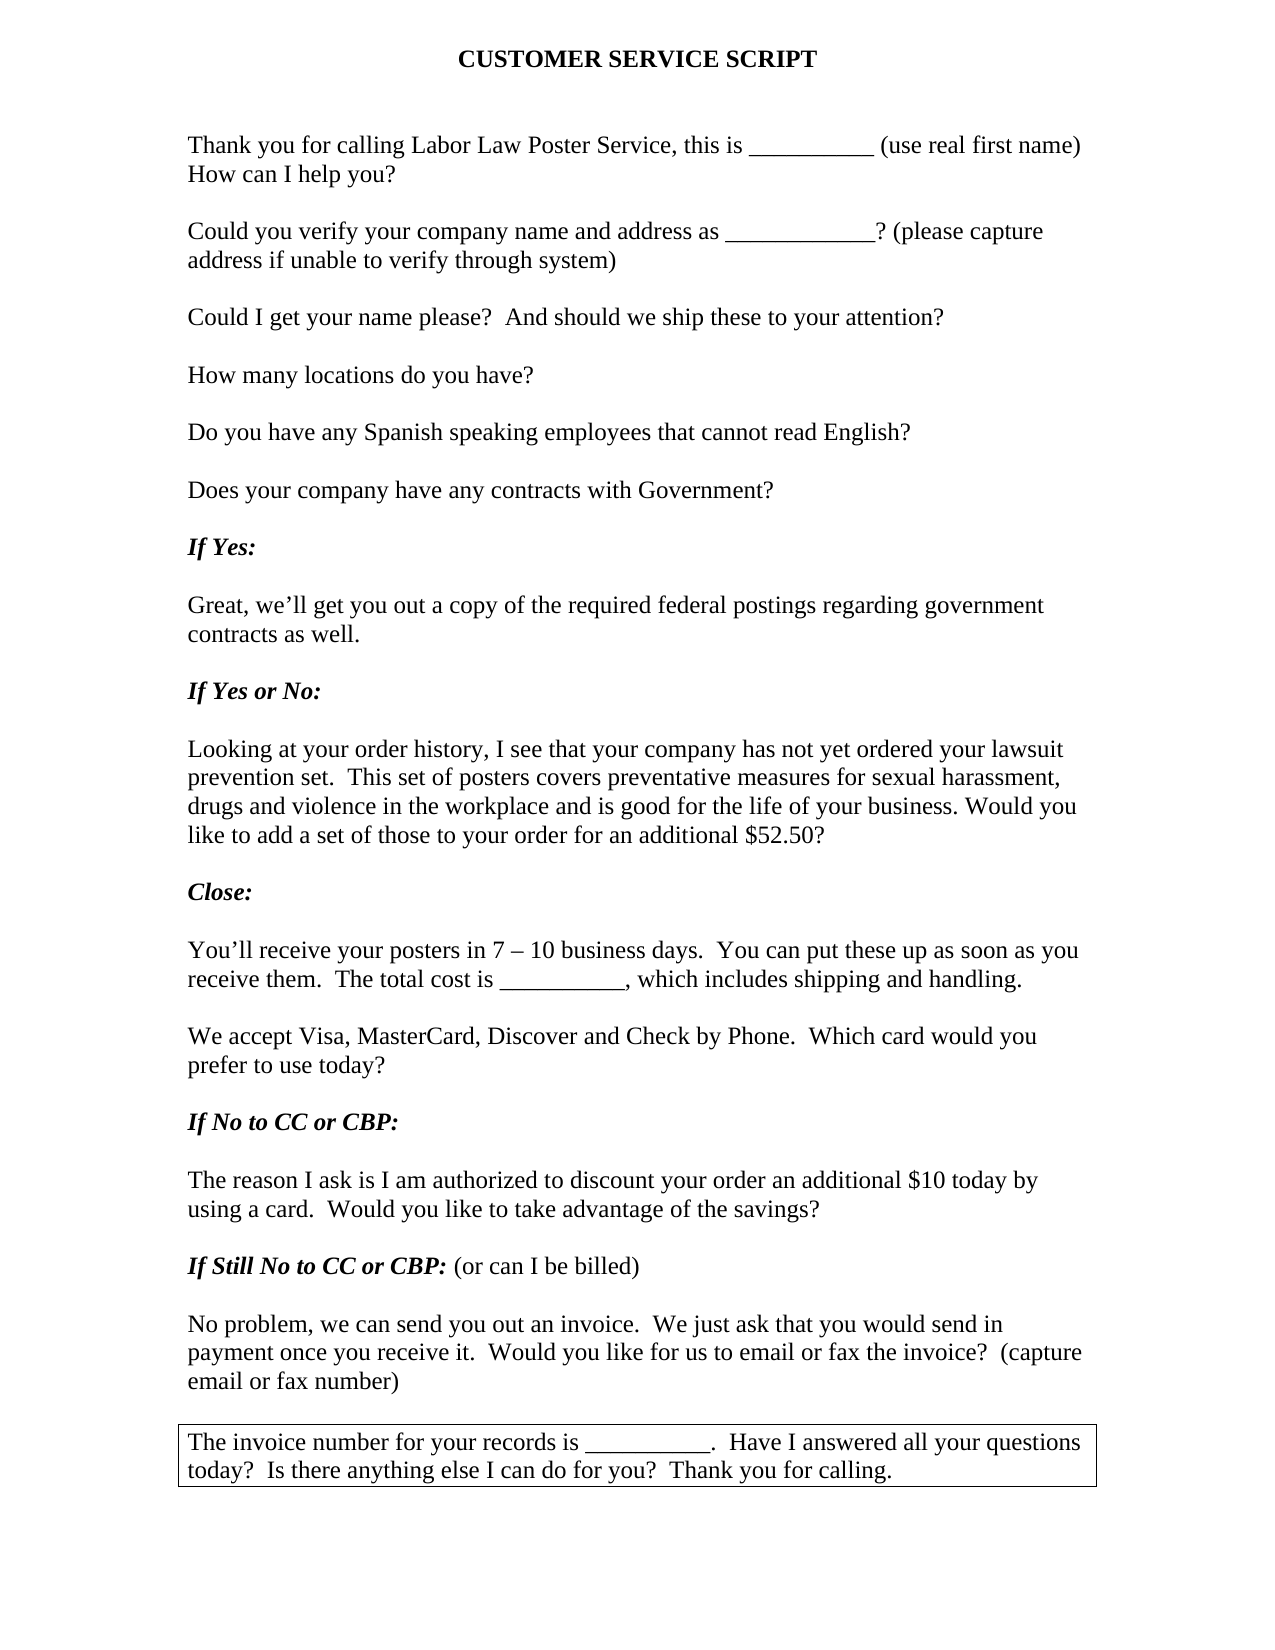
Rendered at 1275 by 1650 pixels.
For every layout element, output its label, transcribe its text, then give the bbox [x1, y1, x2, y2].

text We accept Visa, MasterCard, Discover and Check by Phone. Which card would you prefer to use today? [187, 1021, 1087, 1079]
text The invoice number for your records is __________. Have I answered all your questions today? Is there anything else I can do for you? Thank you for calling. [179, 1425, 1096, 1486]
text If Yes: [187, 532, 1087, 561]
text You’ll receive your posters in 7 – 10 business days. You can put these up as soon as you receive them. The total cost is __________, which includes shipping and handling. [187, 935, 1087, 992]
text No problem, we can send you out an invoice. We just ask that you would send in payment once you receive it. Would you like for us to email or fax the invoice? (capture email or fax number) [187, 1309, 1087, 1395]
text Does your company have any contracts with Government? [187, 475, 1087, 504]
text Looking at your order history, I see that your company has not yet ordered your lawsuit prevention set. This set of posters covers preventative measures for sexual harassment, drugs and violence in the workplace and is good for the life of your business. Would you like to add a set of those to your order for an additional $52.50? [187, 734, 1087, 849]
text Thank you for calling Labor Law Poster Service, this is __________ (use real first name) How can I help you? [187, 130, 1087, 187]
text Could you verify your company name and address as ____________? (please capture address if unable to verify through system) [187, 216, 1087, 274]
text CUSTOMER SERVICE SCRIPT [187, 44, 1087, 72]
text If Yes or No: [187, 676, 1087, 705]
text How many locations do you have? [187, 360, 1087, 389]
text If Still No to CC or CBP: (or can I be billed) [187, 1251, 1087, 1280]
text The reason I ask is I am authorized to discount your order an additional $10 today by using a card. Would you like to take advantage of the savings? [187, 1165, 1087, 1222]
text Close: [187, 877, 1087, 906]
text Do you have any Spanish speaking employees that cannot read English? [187, 417, 1087, 446]
text Could I get your name please? And should we ship these to your attention? [187, 302, 1087, 331]
text Great, we’ll get you out a copy of the required federal postings regarding government contracts as well. [187, 590, 1087, 647]
text If No to CC or CBP: [187, 1107, 1087, 1136]
